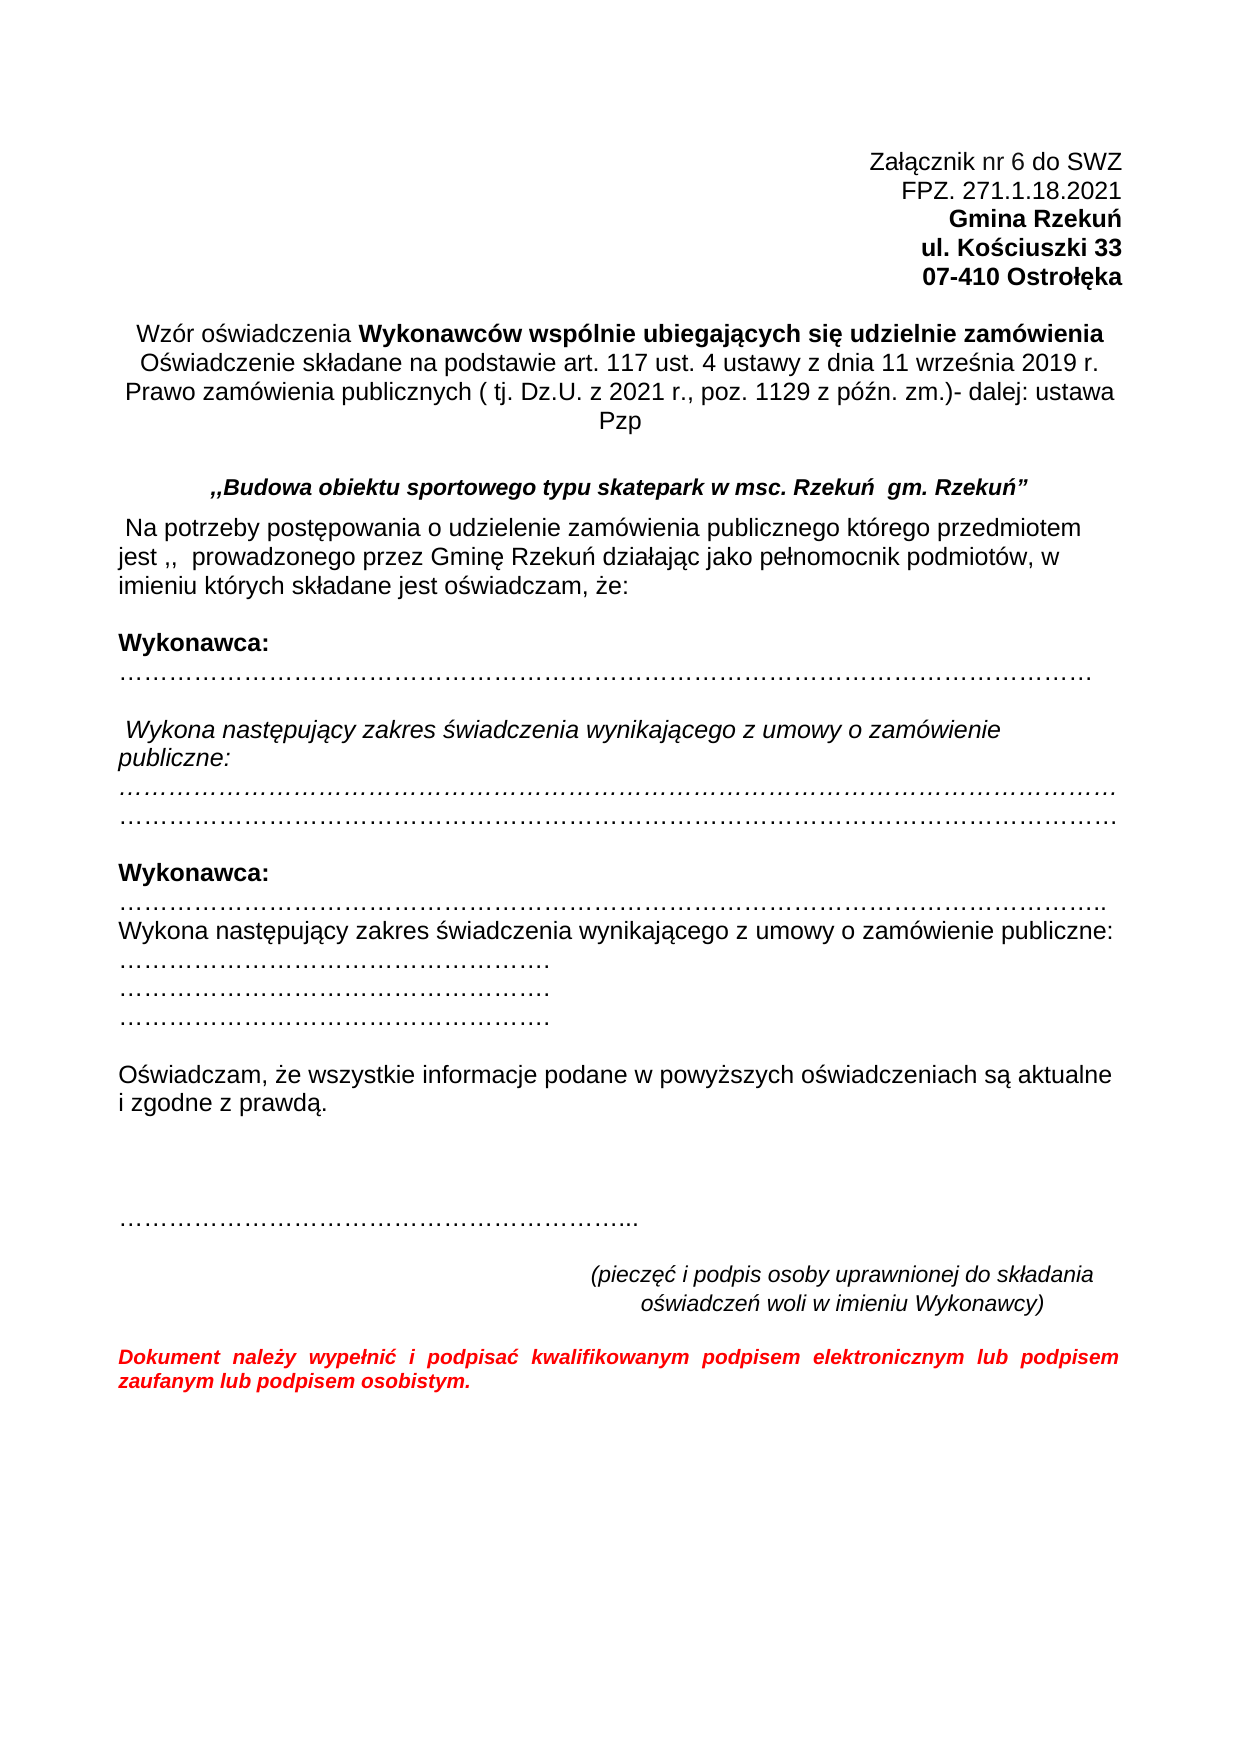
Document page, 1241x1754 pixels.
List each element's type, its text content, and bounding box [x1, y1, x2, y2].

text oświadczeń woli w imieniu Wykonawcy) [118, 1290, 1122, 1316]
text ,,Budowa obiektu sportowego typu skatepark w msc. Rzekuń gm. Rzekuń” [118, 474, 1122, 500]
text Gmina Rzekuń [118, 204, 1122, 233]
text Wykonawca: [118, 628, 1122, 657]
text …………………………………………………………………………………………………………………………………………………………………………………………………………………… [118, 772, 1122, 829]
text Wykonawca: [118, 858, 1122, 887]
text Dokument należy wypełnić i podpisać kwalifikowanym podpisem elektronicznym lub podpisem zaufanym lub podpisem osobistym. [118, 1345, 1122, 1393]
text ……………………………………………. [118, 944, 1122, 973]
text Na potrzeby postępowania o udzielenie zamówienia publicznego którego przedmiotem jest ,, prowadzonego przez Gminę Rzekuń działając jako pełnomocnik podmiotów, w imieniu których składane jest oświadczam, że: [118, 513, 1122, 599]
text Załącznik nr 6 do SWZ [118, 147, 1122, 176]
text FPZ. 271.1.18.2021 [118, 176, 1122, 204]
text ……………………………………………. [118, 973, 1122, 1002]
text ……………………………………………. [118, 1002, 1122, 1031]
text (pieczęć i podpis osoby uprawnionej do składania [118, 1261, 1122, 1287]
text Oświadczam, że wszystkie informacje podane w powyższych oświadczeniach są aktualne i zgodne z prawdą. [118, 1059, 1122, 1117]
text ……………………………………………………………………………………………………… [118, 657, 1122, 686]
text Wzór oświadczenia Wykonawców wspólnie ubiegających się udzielnie zamówienia [118, 319, 1122, 348]
text Wykona następujący zakres świadczenia wynikającego z umowy o zamówienie publiczne: [118, 714, 1122, 772]
text ……………………………………………………... [118, 1174, 1122, 1232]
text 07-410 Ostrołęka [118, 262, 1122, 291]
text ……………………………………………………………………………………………………….. [118, 887, 1122, 916]
text Wykona następujący zakres świadczenia wynikającego z umowy o zamówienie publiczne: [118, 916, 1122, 944]
text Oświadczenie składane na podstawie art. 117 ust. 4 ustawy z dnia 11 września 2019 r. Prawo zamówienia publicznych ( tj. Dz.U. z 2021 r., poz. 1129 z późn. zm.)- dalej: ustawa Pzp [118, 348, 1122, 434]
text ul. Kościuszki 33 [118, 233, 1122, 262]
